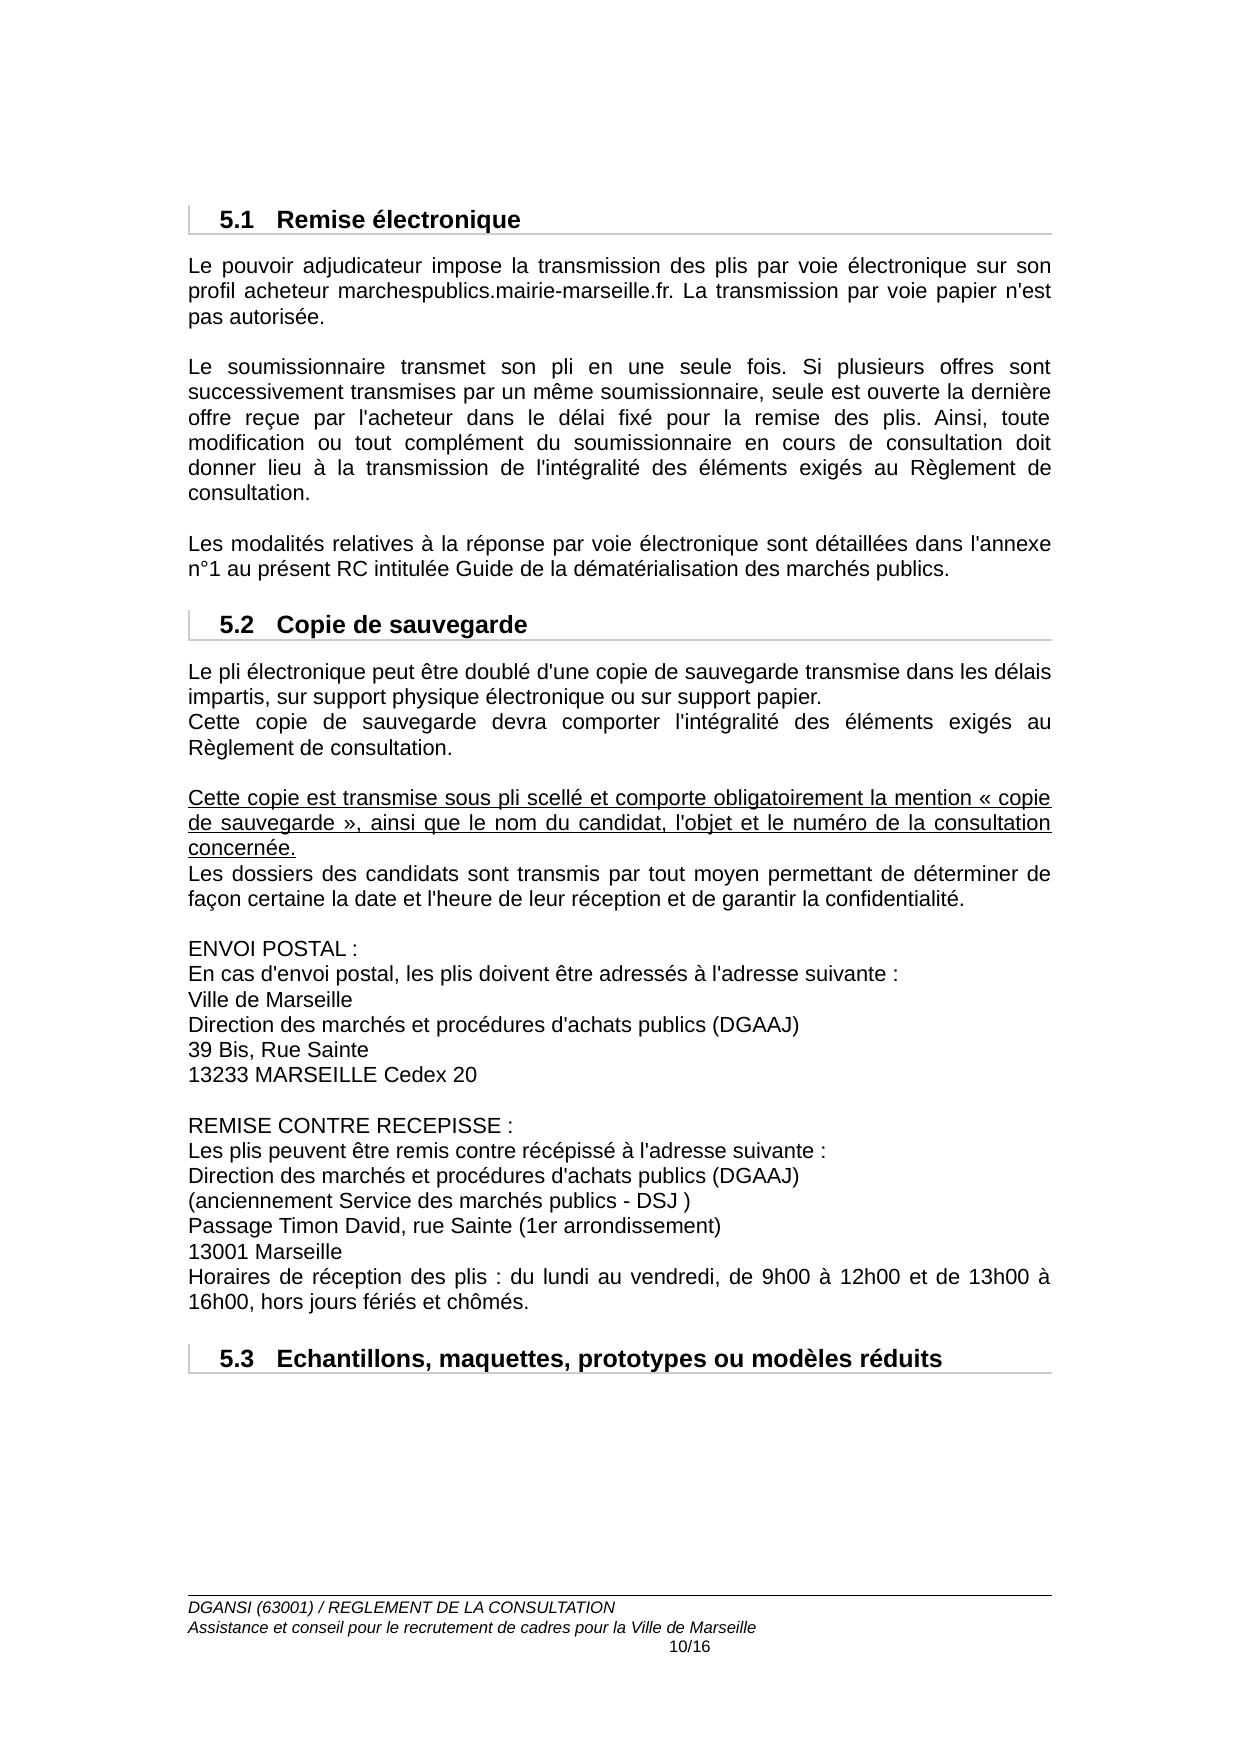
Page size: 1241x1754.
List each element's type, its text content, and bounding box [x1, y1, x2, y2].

text 13233 MARSEILLE Cedex 20 [188, 1062, 1052, 1087]
text Ville de Marseille [188, 987, 1052, 1012]
text Direction des marchés et procédures d'achats publics (DGAAJ) [188, 1012, 1052, 1037]
text 13001 Marseille [188, 1239, 1052, 1264]
text Les dossiers des candidats sont transmis par tout moyen permettant de déterminer de façon certaine la date et l'heure de leur réception et de garantir la confidentialité. [188, 861, 1052, 911]
text Le pli électronique peut être doublé d'une copie de sauvegarde transmise dans les délais impartis, sur support physique électronique ou sur support papier. [188, 659, 1052, 709]
subtitle Echantillons, maquettes, prototypes ou modèles réduits [190, 1344, 1052, 1372]
text Cette copie est transmise sous pli scellé et comporte obligatoirement la mention « copie [188, 785, 1052, 807]
text concernée. [188, 833, 1052, 861]
text Horaires de réception des plis : du lundi au vendredi, de 9h00 à 12h00 et de 13h00 à 16h00, hors jours fériés et chômés. [188, 1264, 1052, 1314]
text En cas d'envoi postal, les plis doivent être adressés à l'adresse suivante : [188, 961, 1052, 987]
text (anciennement Service des marchés publics - DSJ ) [188, 1188, 1052, 1213]
text Passage Timon David, rue Sainte (1er arrondissement) [188, 1213, 1052, 1239]
text Cette copie de sauvegarde devra comporter l'intégralité des éléments exigés au Règlement de consultation. [188, 709, 1052, 760]
subtitle Copie de sauvegarde [190, 610, 1052, 639]
text 39 Bis, Rue Sainte [188, 1037, 1052, 1062]
text Le soumissionnaire transmet son pli en une seule fois. Si plusieurs offres sont successivement transmises par un même soumissionnaire, seule est ouverte la dernière offre reçue par l'acheteur dans le délai fixé pour la remise des plis. Ainsi, toute modification ou tout complément du soumissionnaire en cours de consultation doit donner lieu à la transmission de l'intégralité des éléments exigés au Règlement de consultation. [188, 354, 1052, 505]
subtitle Remise électronique [188, 204, 1052, 233]
text Direction des marchés et procédures d'achats publics (DGAAJ) [188, 1163, 1052, 1188]
text REMISE CONTRE RECEPISSE : [188, 1113, 1052, 1138]
text de sauvegarde », ainsi que le nom du candidat, l'objet et le numéro de la consultation [188, 808, 1052, 832]
text ENVOI POSTAL : [188, 936, 1052, 961]
text Le pouvoir adjudicateur impose la transmission des plis par voie électronique sur son profil acheteur marchespublics.mairie-marseille.fr. La transmission par voie papier n'est pas autorisée. [188, 253, 1052, 329]
text Les modalités relatives à la réponse par voie électronique sont détaillées dans l'annexe n°1 au présent RC intitulée Guide de la dématérialisation des marchés publics. [188, 530, 1052, 581]
text Les plis peuvent être remis contre récépissé à l'adresse suivante : [188, 1138, 1052, 1163]
